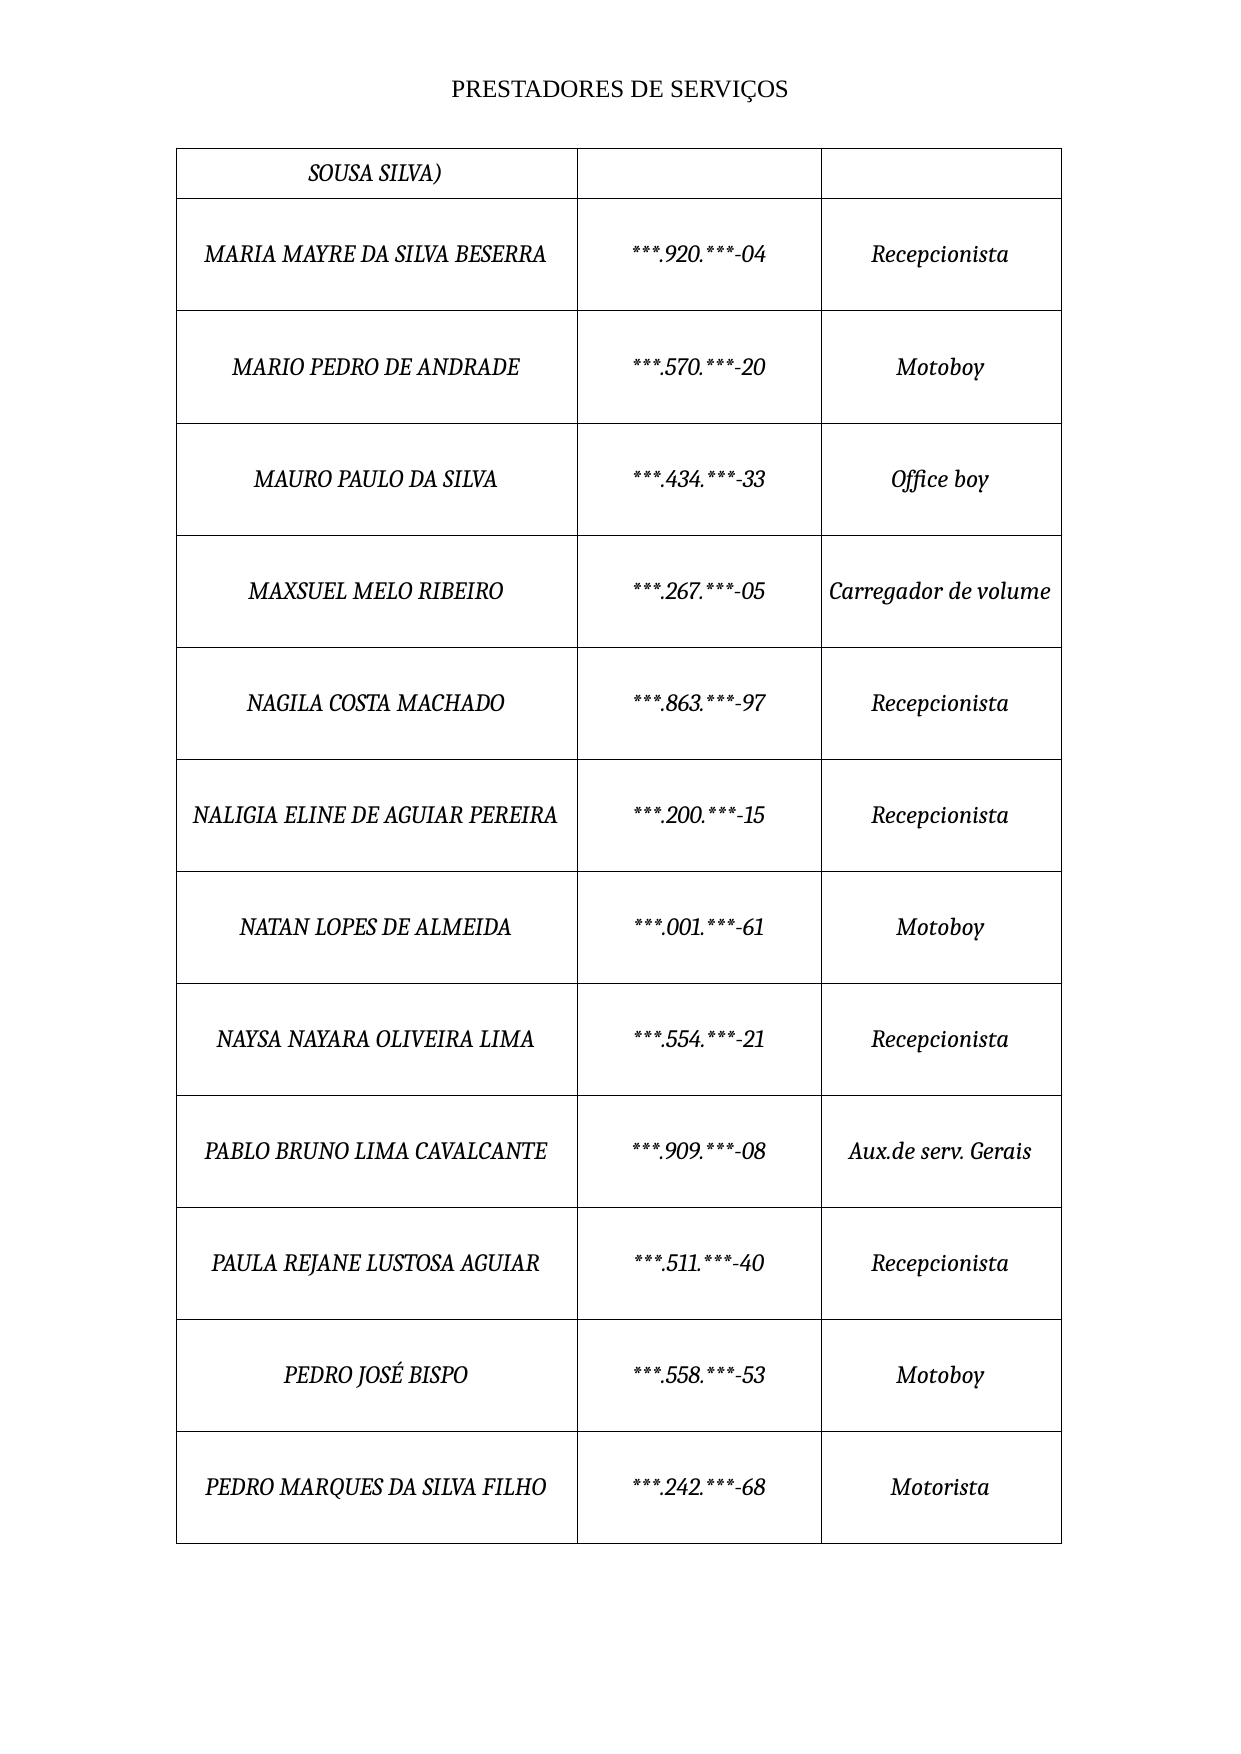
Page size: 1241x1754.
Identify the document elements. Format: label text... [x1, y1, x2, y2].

table_cell NALIGIA ELINE DE AGUIAR PEREIRA [177, 760, 577, 871]
table_cell MARIO PEDRO DE ANDRADE [177, 311, 577, 422]
table_cell PEDRO MARQUES DA SILVA FILHO [177, 1432, 577, 1543]
table_cell [578, 149, 821, 198]
table_cell Aux.de serv. Gerais [822, 1096, 1061, 1207]
table_cell NATAN LOPES DE ALMEIDA [177, 872, 577, 983]
table_cell PABLO BRUNO LIMA CAVALCANTE [177, 1096, 577, 1207]
table_cell Motoboy [822, 872, 1061, 983]
table_cell Recepcionista [822, 984, 1061, 1095]
table_cell ***.267.***-05 [578, 536, 821, 647]
table_cell MAXSUEL MELO RIBEIRO [177, 536, 577, 647]
table_cell Recepcionista [822, 760, 1061, 871]
table_cell Recepcionista [822, 1208, 1061, 1319]
table_cell Motoboy [822, 311, 1061, 422]
table_cell Recepcionista [822, 199, 1061, 310]
table_cell ***.909.***-08 [578, 1096, 821, 1207]
table_cell Motorista [822, 1432, 1061, 1543]
table_cell ***.242.***-68 [578, 1432, 821, 1543]
table_cell Carregador de volume [822, 536, 1061, 647]
table_cell Motoboy [822, 1320, 1061, 1431]
table_cell NAYSA NAYARA OLIVEIRA LIMA [177, 984, 577, 1095]
table_cell ***.511.***-40 [578, 1208, 821, 1319]
table_cell ***.001.***-61 [578, 872, 821, 983]
table_cell SOUSA SILVA) [177, 149, 577, 198]
table_cell ***.863.***-97 [578, 648, 821, 759]
table_cell MARIA MAYRE DA SILVA BESERRA [177, 199, 577, 310]
table_cell ***.558.***-53 [578, 1320, 821, 1431]
table_cell ***.570.***-20 [578, 311, 821, 422]
table_cell Office boy [822, 424, 1061, 534]
table_cell ***.554.***-21 [578, 984, 821, 1095]
table_cell ***.434.***-33 [578, 424, 821, 534]
table_cell ***.920.***-04 [578, 199, 821, 310]
table_cell ***.200.***-15 [578, 760, 821, 871]
table_cell NAGILA COSTA MACHADO [177, 648, 577, 759]
table_cell [822, 149, 1061, 198]
table_cell Recepcionista [822, 648, 1061, 759]
table_cell PEDRO JOSÉ BISPO [177, 1320, 577, 1431]
table_cell MAURO PAULO DA SILVA [177, 424, 577, 534]
table_cell PAULA REJANE LUSTOSA AGUIAR [177, 1208, 577, 1319]
